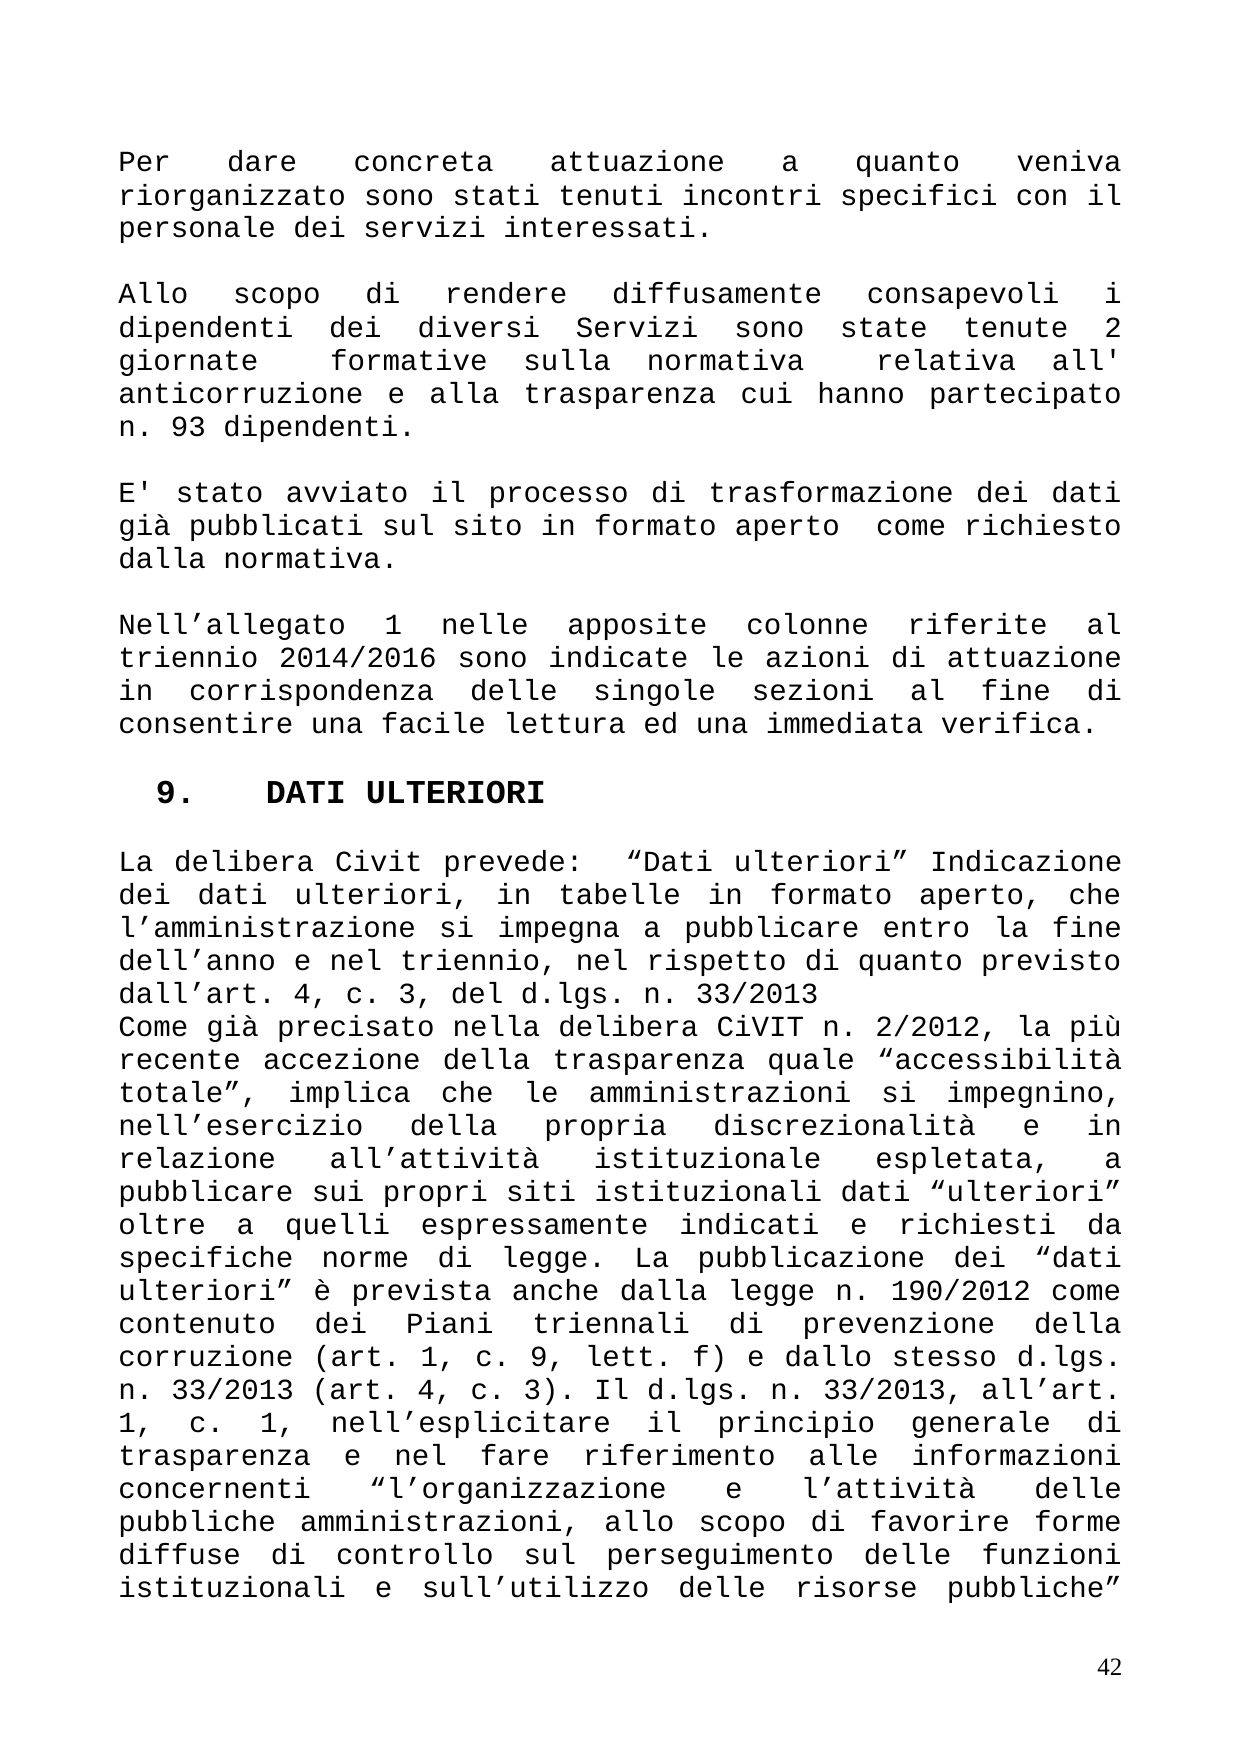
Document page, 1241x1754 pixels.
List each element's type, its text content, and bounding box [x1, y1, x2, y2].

text Per dare concreta attuazione a quanto veniva riorganizzato sono stati tenuti incontri specifici con il personale dei servizi interessati. [118, 148, 1122, 247]
text E' stato avviato il processo di trasformazione dei dati già pubblicati sul sito in formato aperto come richiesto dalla normativa. [118, 478, 1122, 577]
text La delibera Civit prevede: “Dati ulteriori” Indicazione dei dati ulteriori, in tabelle in formato aperto, che l’amministrazione si impegna a pubblicare entro la fine dell’anno e nel triennio, nel rispetto di quanto previsto dall’art. 4, c. 3, del d.lgs. n. 33/2013 [118, 847, 1122, 1012]
text Allo scopo di rendere diffusamente consapevoli i dipendenti dei diversi Servizi sono state tenute 2 giornate formative sulla normativa relativa all' anticorruzione e alla trasparenza cui hanno partecipato n. 93 dipendenti. [118, 280, 1122, 445]
text Nell’allegato 1 nelle apposite colonne riferite al triennio 2014/2016 sono indicate le azioni di attuazione in corrispondenza delle singole sezioni al fine di consentire una facile lettura ed una immediata verifica. [118, 610, 1122, 742]
text Come già precisato nella delibera CiVIT n. 2/2012, la più recente accezione della trasparenza quale “accessibilità totale”, implica che le amministrazioni si impegnino, nell’esercizio della propria discrezionalità e in relazione all’attività istituzionale espletata, a pubblicare sui propri siti istituzionali dati “ulteriori” oltre a quelli espressamente indicati e richiesti da specifiche norme di legge. La pubblicazione dei “dati ulteriori” è prevista anche dalla legge n. 190/2012 come contenuto dei Piani triennali di prevenzione della corruzione (art. 1, c. 9, lett. f) e dallo stesso d.lgs. n. 33/2013 (art. 4, c. 3). Il d.lgs. n. 33/2013, all’art. 1, c. 1, nell’esplicitare il principio generale di trasparenza e nel fare riferimento alle informazioni concernenti “l’organizzazione e l’attività delle pubbliche amministrazioni, allo scopo di favorire forme diffuse di controllo sul perseguimento delle funzioni istituzionali e sull’utilizzo delle risorse pubbliche” [118, 1012, 1122, 1606]
list DATI ULTERIORI [156, 776, 1122, 813]
